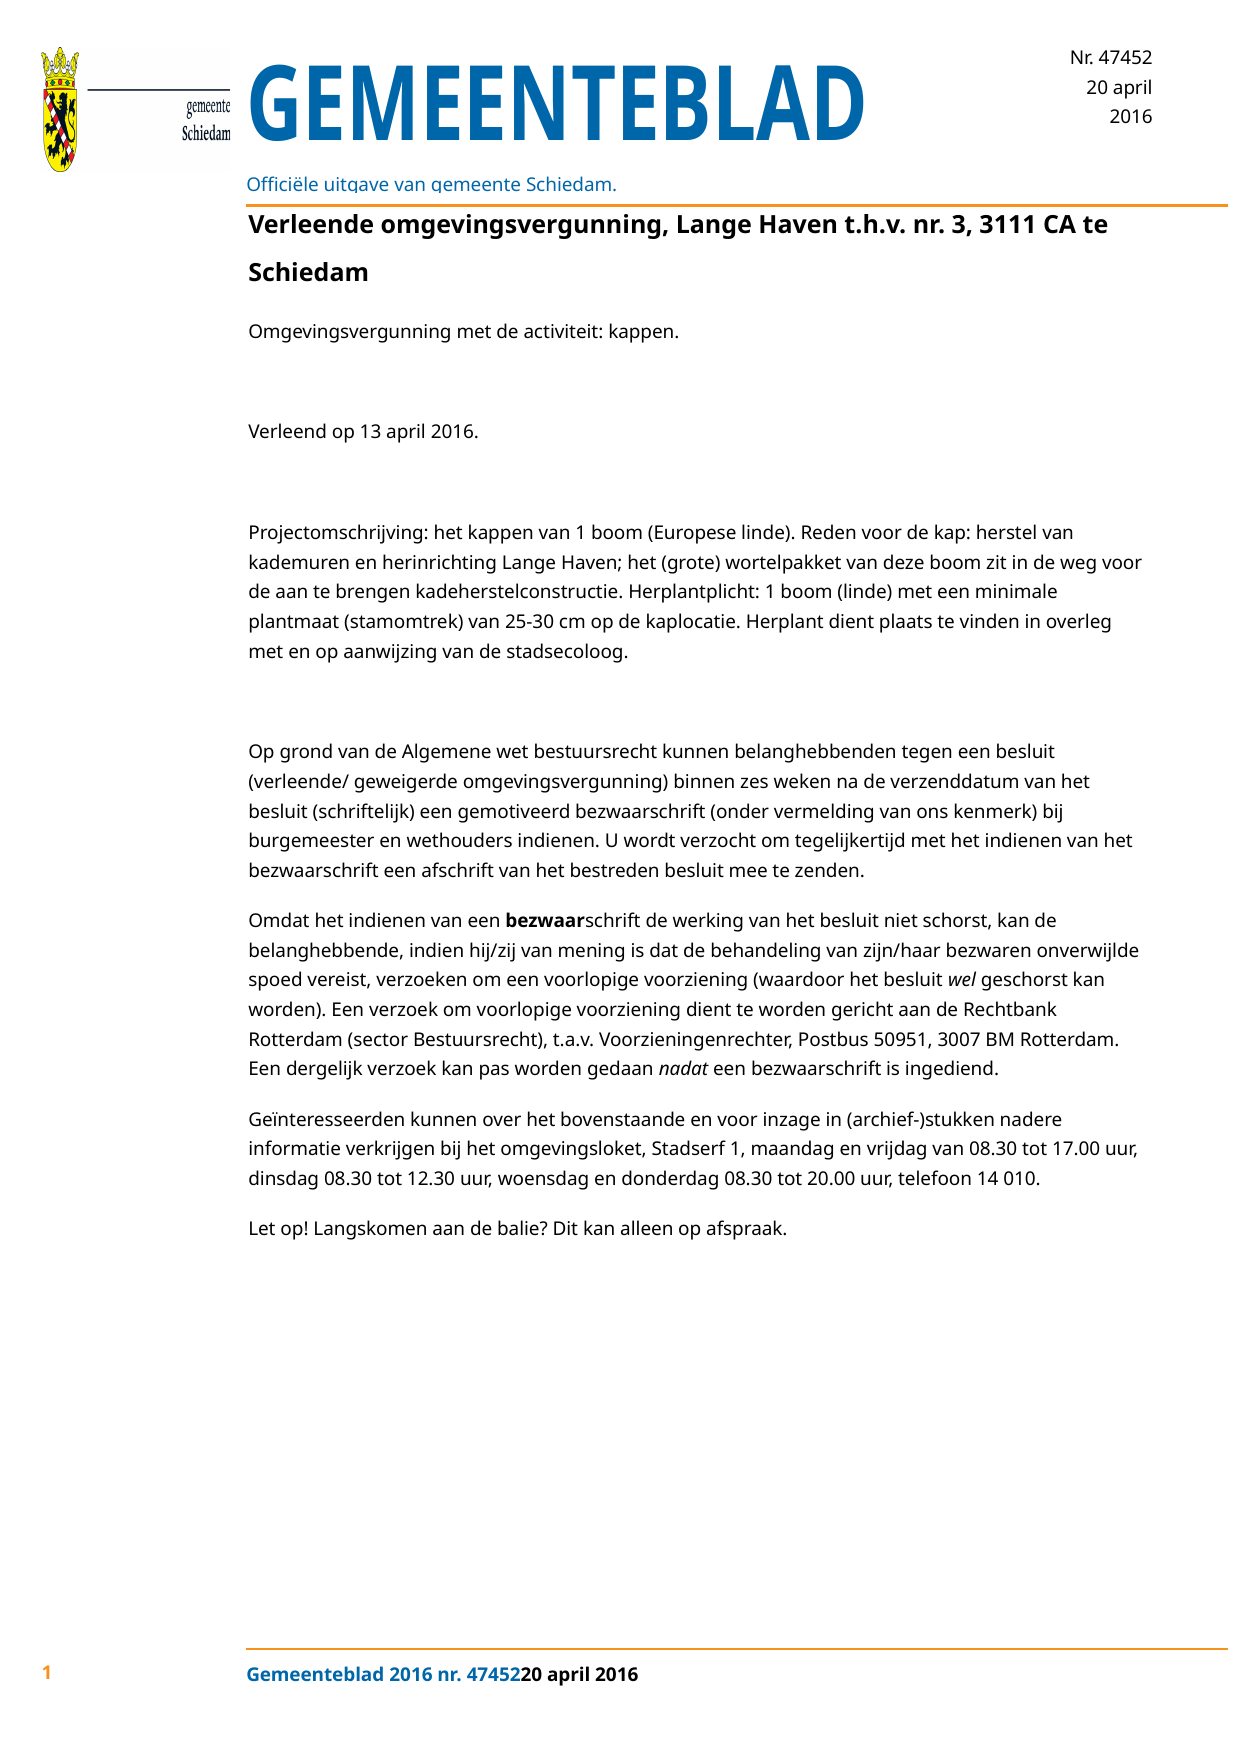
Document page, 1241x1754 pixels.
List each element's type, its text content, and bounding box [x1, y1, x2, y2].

text Projectomschrijving: het kappen van 1 boom (Europese linde). Reden voor de kap: herstel van kademuren en herinrichting Lange Haven; het (grote) wortelpakket van deze boom zit in de weg voor de aan te brengen kadeherstelconstructie. Herplantplicht: 1 boom (linde) met een minimale plantmaat (stamomtrek) van 25-30 cm op de kaplocatie. Herplant dient plaats te vinden in overleg met en op aanwijzing van de stadsecoloog. [248, 519, 1152, 664]
text Omdat het indienen van een bezwaarschrift de werking van het besluit niet schorst, kan de belanghebbende, indien hij/zij van mening is dat de behandeling van zijn/haar bezwaren onverwijlde spoed vereist, verzoeken om een voorlopige voorziening (waardoor het besluit wel geschorst kan worden). Een verzoek om voorlopige voorziening dient te worden gericht aan de Rechtbank Rotterdam (sector Bestuursrecht), t.a.v. Voorzieningenrechter, Postbus 50951, 3007 BM Rotterdam. Een dergelijk verzoek kan pas worden gedaan nadat een bezwaarschrift is ingediend. [248, 907, 1152, 1081]
text Op grond van de Algemene wet bestuursrecht kunnen belanghebbenden tegen een besluit (verleende/ geweigerde omgevingsvergunning) binnen zes weken na de verzenddatum van het besluit (schriftelijk) een gemotiveerd bezwaarschrift (onder vermelding van ons kenmerk) bij burgemeester en wethouders indienen. U wordt verzocht om tegelijkertijd met het indienen van het bezwaarschrift een afschrift van het bestreden besluit mee te zenden. [248, 739, 1152, 883]
text Verleend op 13 april 2016. [248, 419, 1152, 444]
text Geïnteresseerden kunnen over het bovenstaande en voor inzage in (archief-)stukken nadere informatie verkrijgen bij het omgevingsloket, Stadserf 1, maandag en vrijdag van 08.30 tot 17.00 uur, dinsdag 08.30 tot 12.30 uur, woensdag en donderdag 08.30 tot 20.00 uur, telefoon 14 010. [248, 1106, 1152, 1191]
text Let op! Langskomen aan de balie? Dit kan alleen op afspraak. [248, 1215, 1152, 1241]
text Verleende omgevingsvergunning, Lange Haven t.h.v. nr. 3, 3111 CA te Schiedam [248, 207, 1152, 288]
text Omgevingsvergunning met de activiteit: kappen. [248, 318, 1152, 344]
picture [41, 47, 231, 172]
